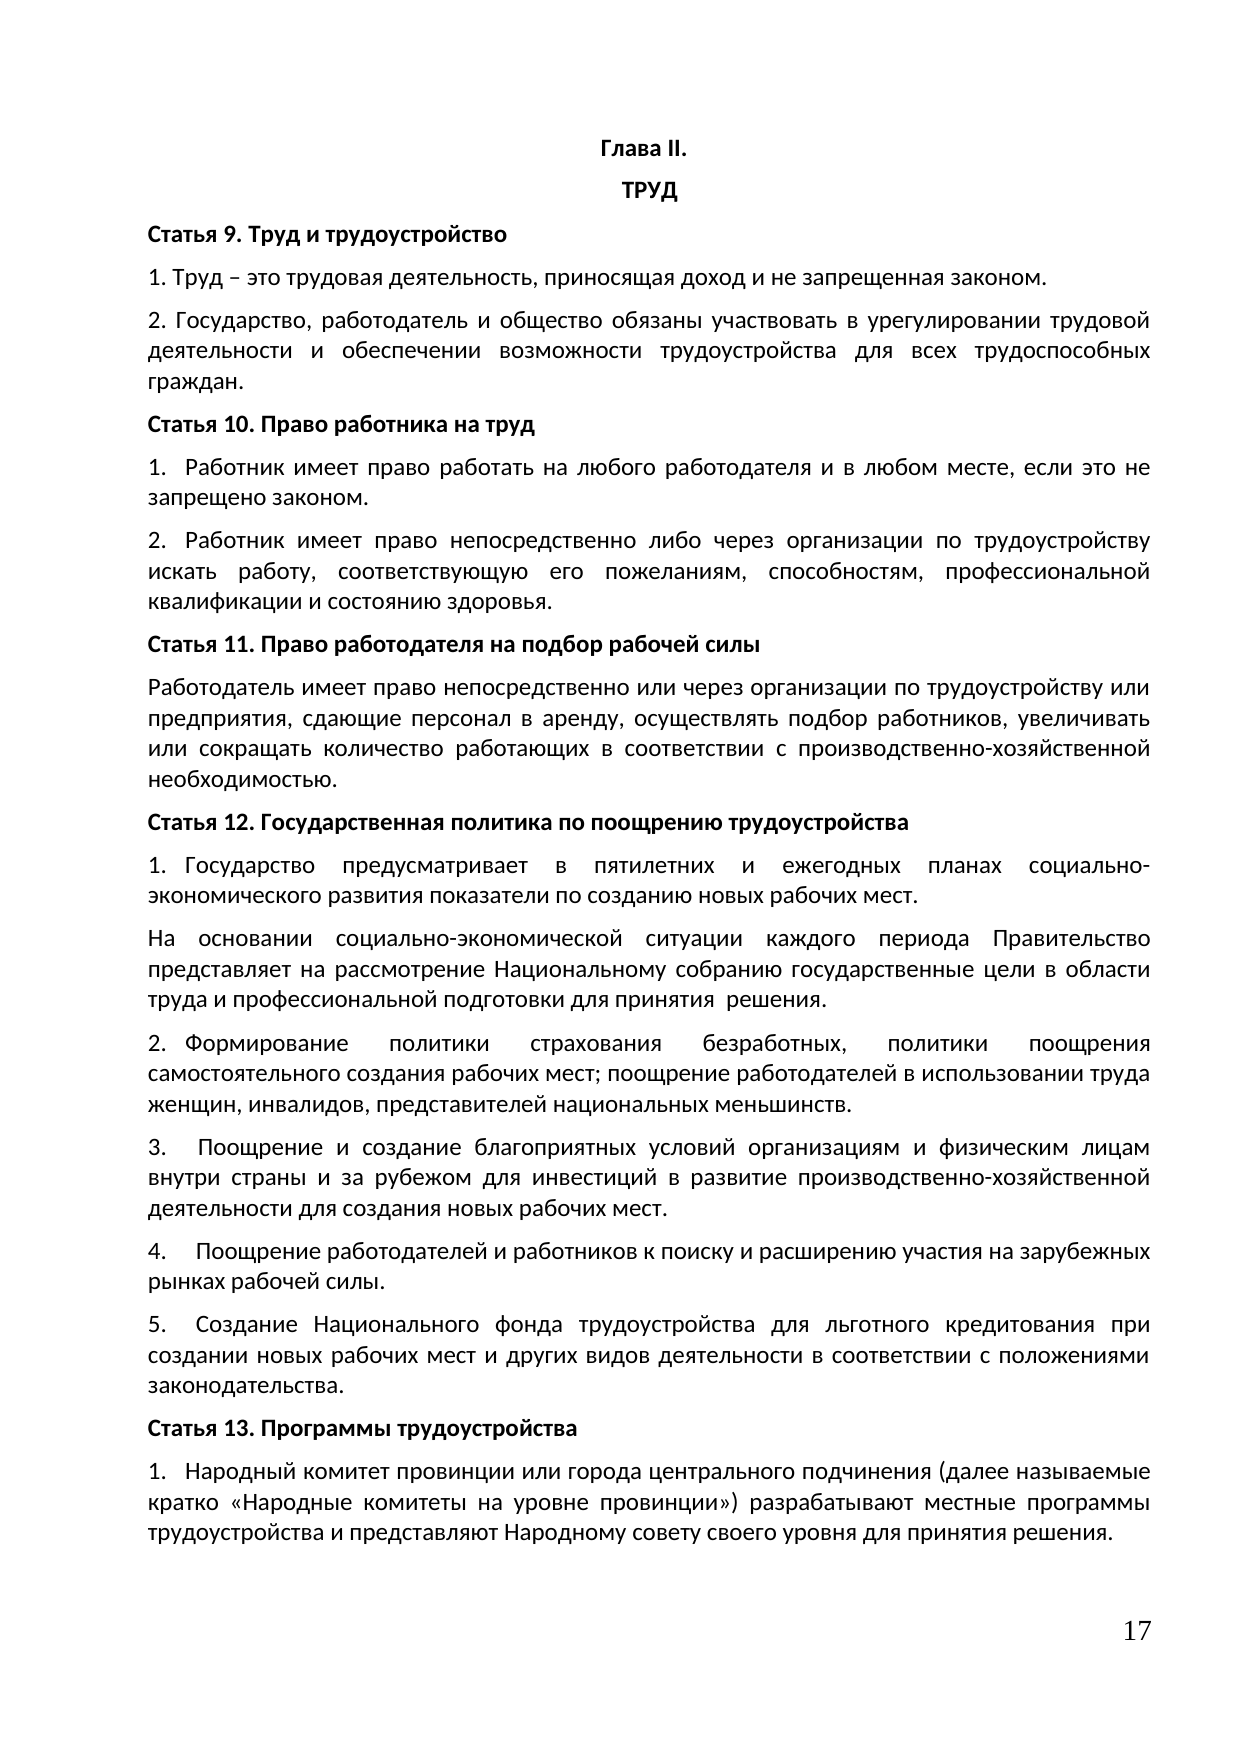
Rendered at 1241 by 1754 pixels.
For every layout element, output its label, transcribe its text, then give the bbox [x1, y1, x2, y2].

text ТРУД [148, 175, 1152, 205]
text Статья 9. Труд и трудоустройство [148, 218, 1152, 248]
text Статья 10. Право работника на труд [148, 408, 1152, 438]
text 1. Труд – это трудовая деятельность, приносящая доход и не запрещенная законом. [148, 261, 1152, 291]
text Работодатель имеет право непосредственно или через организации по трудоустройству или предприятия, сдающие персонал в аренду, осуществлять подбор работников, увеличивать или сокращать количество работающих в соответствии с производственно-хозяйственной необходимостью. [148, 671, 1152, 793]
list Создание Национального фонда трудоустройства для льготного кредитования при создании новых рабочих мест и других видов деятельности в соответствии с положениями законодательства. [148, 1308, 1152, 1400]
text Статья 11. Право работодателя на подбор рабочей силы [148, 628, 1152, 659]
list Работник имеет право непосредственно либо через организации по трудоустройству искать работу, соответствующую его пожеланиям, способностям, профессиональной квалификации и состоянию здоровья. [148, 524, 1152, 616]
text Глава II. [148, 132, 1152, 162]
text 2. Государство, работодатель и общество обязаны участвовать в урегулировании трудовой деятельности и обеспечении возможности трудоустройства для всех трудоспособных граждан. [148, 304, 1152, 395]
list Формирование политики страхования безработных, политики поощрения самостоятельного создания рабочих мест; поощрение работодателей в использовании труда женщин, инвалидов, представителей национальных меньшинств. [148, 1027, 1152, 1118]
list Поощрение и создание благоприятных условий организациям и физическим лицам внутри страны и за рубежом для инвестиций в развитие производственно-хозяйственной деятельности для создания новых рабочих мест. [148, 1131, 1152, 1222]
list Народный комитет провинции или города центрального подчинения (далее называемые кратко «Народные комитеты на уровне провинции») разрабатывают местные программы трудоустройства и представляют Народному совету своего уровня для принятия решения. [148, 1455, 1152, 1547]
list На основании социально-экономической ситуации каждого периода Правительство представляет на рассмотрение Национальному собранию государственные цели в области труда и профессиональной подготовки для принятия решения. [148, 923, 1152, 1014]
text Статья 13. Программы трудоустройства [148, 1412, 1152, 1443]
list Работник имеет право работать на любого работодателя и в любом месте, если это не запрещено законом. [148, 451, 1152, 512]
list Государство предусматривает в пятилетних и ежегодных планах социально-экономического развития показатели по созданию новых рабочих мест. [148, 849, 1152, 910]
list Поощрение работодателей и работников к поиску и расширению участия на зарубежных рынках рабочей силы. [148, 1235, 1152, 1296]
text Статья 12. Государственная политика по поощрению трудоустройства [148, 806, 1152, 837]
